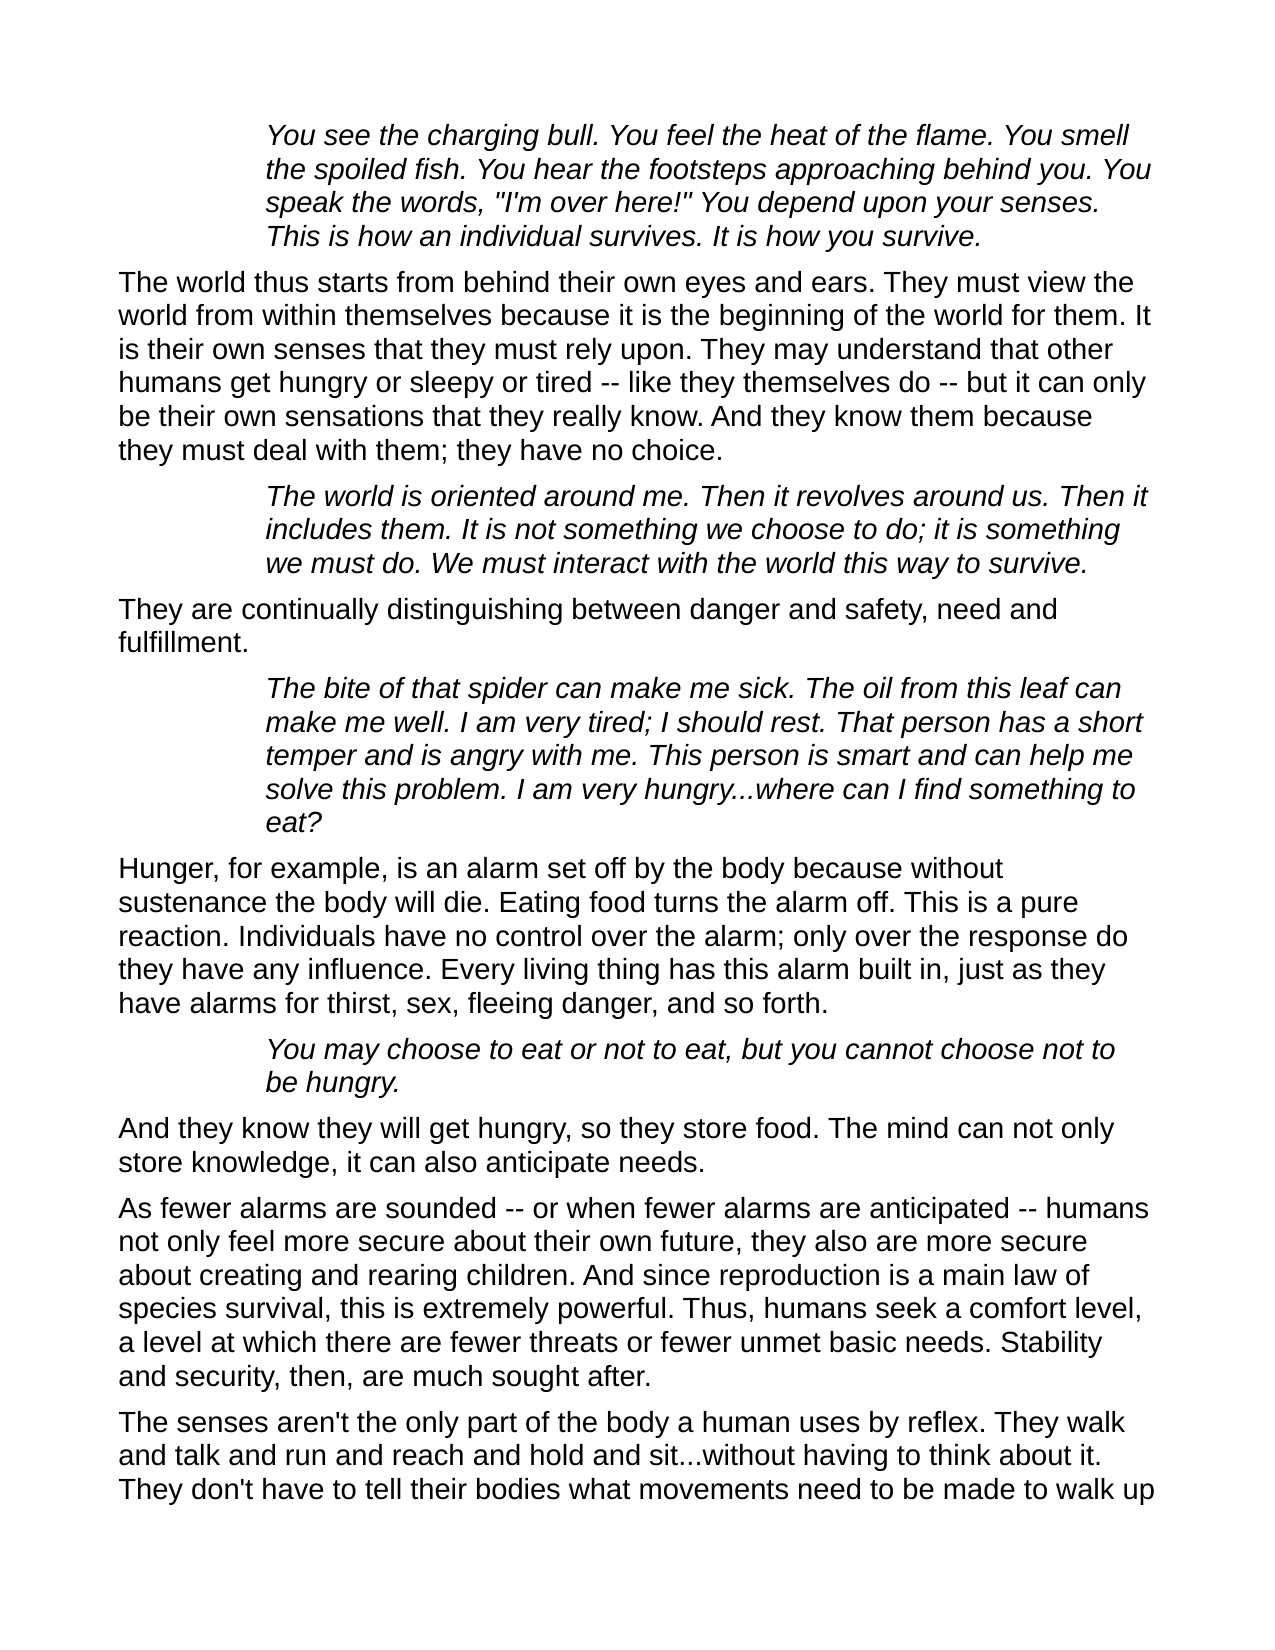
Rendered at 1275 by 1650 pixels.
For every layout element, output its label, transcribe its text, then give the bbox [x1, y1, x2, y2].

text They are continually distinguishing between danger and safety, need and fulfillment. [118, 592, 1157, 659]
text The senses aren't the only part of the body a human uses by reflex. They walk and talk and run and reach and hold and sit...without having to think about it. They don't have to tell their bodies what movements need to be made to walk up [118, 1404, 1157, 1505]
list You see the charging bull. You feel the heat of the flame. You smell the spoiled fish. You hear the footsteps approaching behind you. You speak the words, "I'm over here!" You depend upon your senses. This is how an individual survives. It is how you survive. [236, 118, 1157, 252]
text The world thus starts from behind their own eyes and ears. They must view the world from within themselves because it is the beginning of the world for them. It is their own senses that they must rely upon. They may understand that other humans get hungry or sleepy or tired -- like they themselves do -- but it can only be their own sensations that they really know. And they know them because they must deal with them; they have no choice. [118, 265, 1157, 466]
list The bite of that spider can make me sick. The oil from this leaf can make me well. I am very tired; I should rest. That person has a short temper and is angry with me. This person is smart and can help me solve this problem. I am very hungry...where can I find something to eat? [236, 671, 1157, 839]
text Hunger, for example, is an alarm set off by the body because without sustenance the body will die. Eating food turns the alarm off. This is a pure reaction. Individuals have no control over the alarm; only over the response do they have any influence. Every living thing has this alarm built in, just as they have alarms for thirst, sex, fleeing danger, and so forth. [118, 851, 1157, 1019]
text As fewer alarms are sounded -- or when fewer alarms are anticipated -- humans not only feel more secure about their own future, they also are more secure about creating and rearing children. And since reproduction is a main law of species survival, this is extremely powerful. Thus, humans seek a comfort level, a level at which there are fewer threats or fewer unmet basic needs. Stability and security, then, are much sought after. [118, 1191, 1157, 1392]
list The world is oriented around me. Then it revolves around us. Then it includes them. It is not something we choose to do; it is something we must do. We must interact with the world this way to survive. [236, 478, 1157, 579]
text And they know they will get hungry, so they store food. The mind can not only store knowledge, it can also anticipate needs. [118, 1111, 1157, 1178]
list You may choose to eat or not to eat, but you cannot choose not to be hungry. [236, 1032, 1157, 1099]
